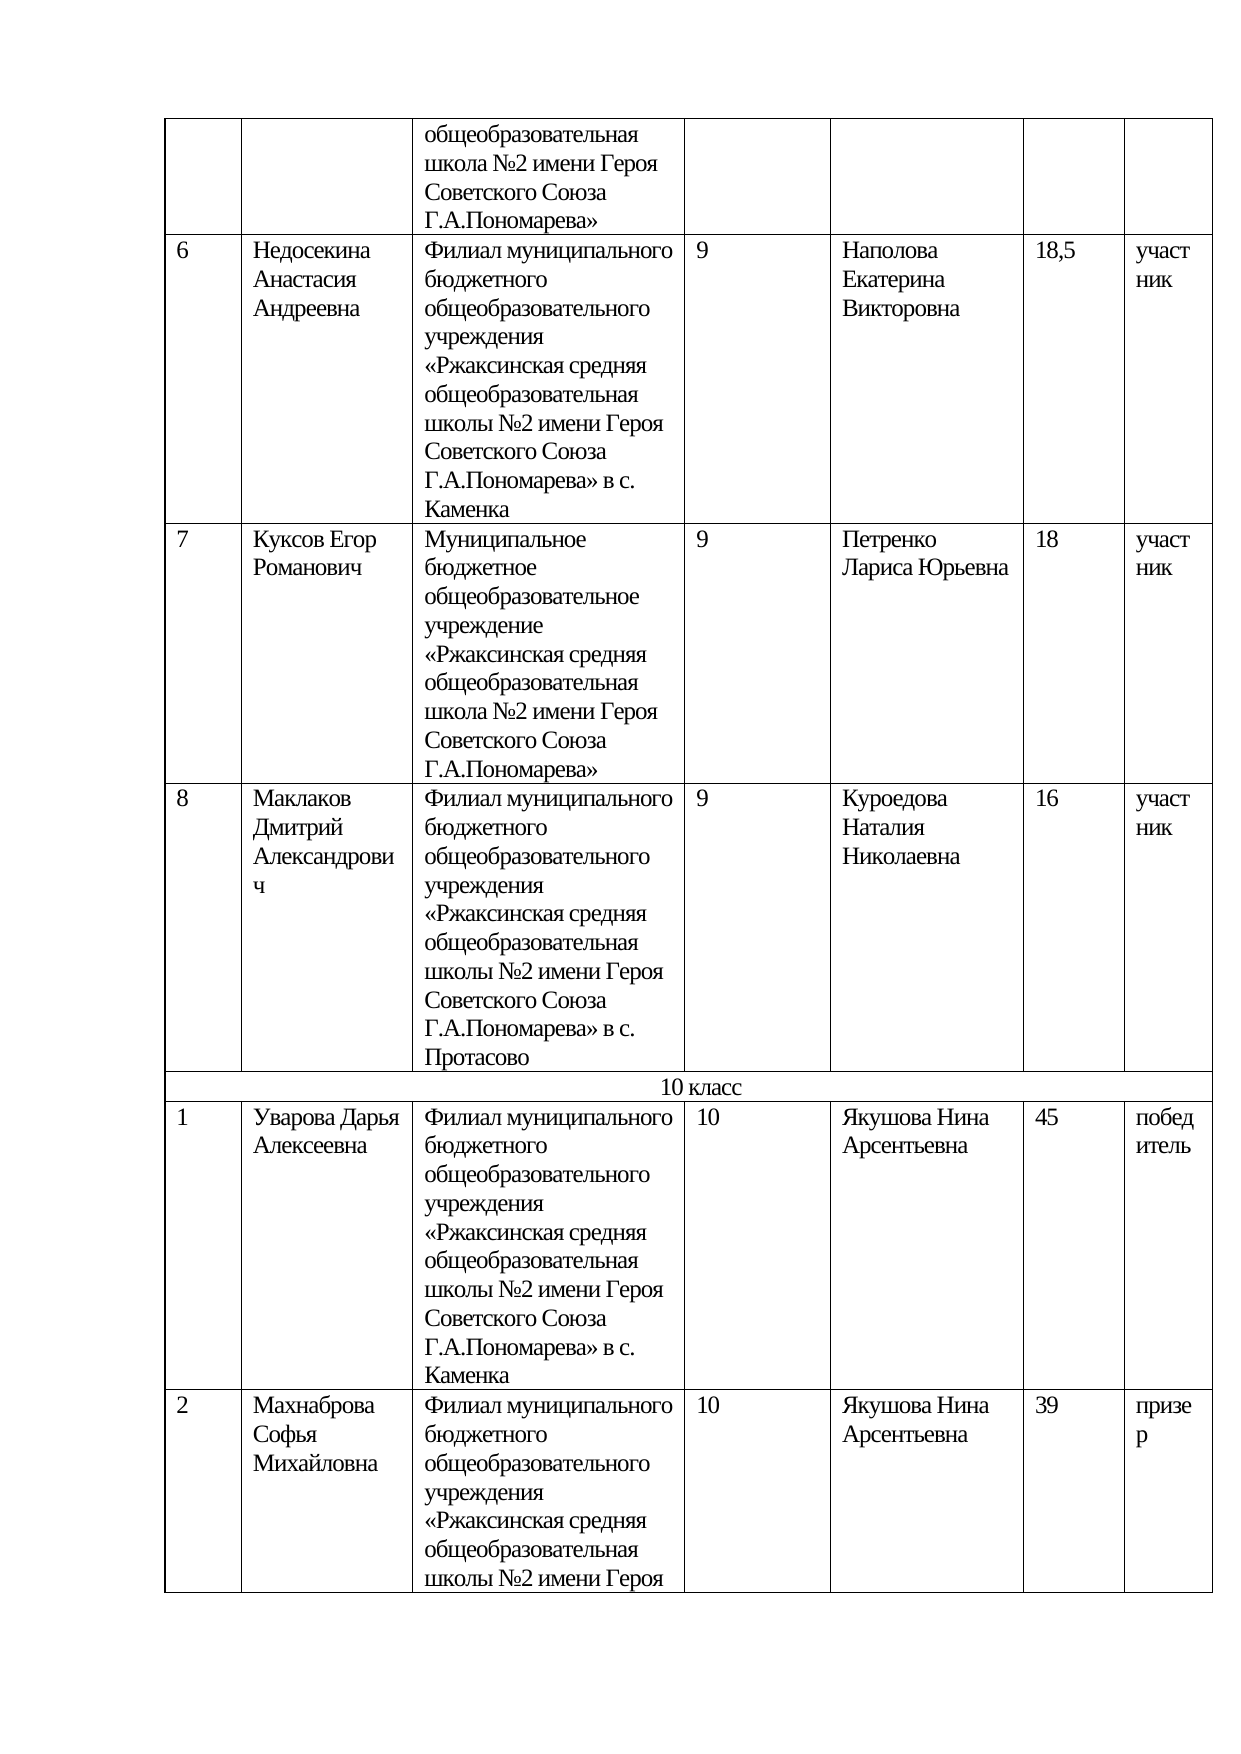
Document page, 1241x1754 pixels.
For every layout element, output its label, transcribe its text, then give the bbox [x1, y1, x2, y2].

table_cell Уварова Дарья Алексеевна [242, 1102, 412, 1389]
table_cell 10 [685, 1102, 830, 1389]
table_cell Муниципальное бюджетное общеобразовательное учреждение «Ржаксинская средняя общеобразовательная школа №2 имени Героя Советского Союза Г.А.Пономарева» [413, 524, 684, 782]
table_cell 45 [1024, 1102, 1124, 1389]
table_cell Якушова Нина Арсентьевна [831, 1390, 1023, 1592]
table_cell [1125, 119, 1212, 234]
table_cell Якушова Нина Арсентьевна [831, 1102, 1023, 1389]
table_cell Филиал муниципального бюджетного общеобразовательного учреждения «Ржаксинская средняя общеобразовательная школы №2 имени Героя Советского Союза Г.А.Пономарева» в с. Каменка [413, 235, 684, 523]
table_cell Куроедова Наталия Николаевна [831, 784, 1023, 1071]
table_cell Недосекина Анастасия Андреевна [242, 235, 412, 523]
table_cell Филиал муниципального бюджетного общеобразовательного учреждения «Ржаксинская средняя общеобразовательная школы №2 имени Героя Советского Союза Г.А.Пономарева» в с. Каменка [413, 1102, 684, 1389]
table_cell Маклаков Дмитрий Александрович [242, 784, 412, 1071]
table_cell [831, 119, 1023, 234]
table_cell 10 [685, 1390, 830, 1592]
table_cell 2 [166, 1390, 241, 1592]
table_cell 7 [166, 524, 241, 782]
table_cell участник [1125, 524, 1212, 782]
table_cell 6 [166, 235, 241, 523]
table_cell [242, 119, 412, 234]
table_cell Куксов Егор Романович [242, 524, 412, 782]
table_cell [685, 119, 830, 234]
table_cell 10 класс [166, 1072, 1212, 1101]
table_cell 8 [166, 784, 241, 1071]
table_cell 1 [166, 1102, 241, 1389]
table_cell участник [1125, 784, 1212, 1071]
table_cell 9 [685, 784, 830, 1071]
table_cell победитель [1125, 1102, 1212, 1389]
table_cell Махнаброва Софья Михайловна [242, 1390, 412, 1592]
table_cell 18,5 [1024, 235, 1124, 523]
table_cell общеобразовательная школа №2 имени Героя Советского Союза Г.А.Пономарева» [413, 119, 684, 234]
table_cell призер [1125, 1390, 1212, 1592]
table_cell участник [1125, 235, 1212, 523]
table_cell Филиал муниципального бюджетного общеобразовательного учреждения «Ржаксинская средняя общеобразовательная школы №2 имени Героя [413, 1390, 684, 1592]
table_cell [166, 119, 241, 234]
table_cell 9 [685, 524, 830, 782]
table_cell Наполова Екатерина Викторовна [831, 235, 1023, 523]
table_cell 18 [1024, 524, 1124, 782]
table_cell [1024, 119, 1124, 234]
table_cell 39 [1024, 1390, 1124, 1592]
table_cell Петренко Лариса Юрьевна [831, 524, 1023, 782]
table_cell Филиал муниципального бюджетного общеобразовательного учреждения «Ржаксинская средняя общеобразовательная школы №2 имени Героя Советского Союза Г.А.Пономарева» в с. Протасово [413, 784, 684, 1071]
table_cell 16 [1024, 784, 1124, 1071]
table_cell 9 [685, 235, 830, 523]
